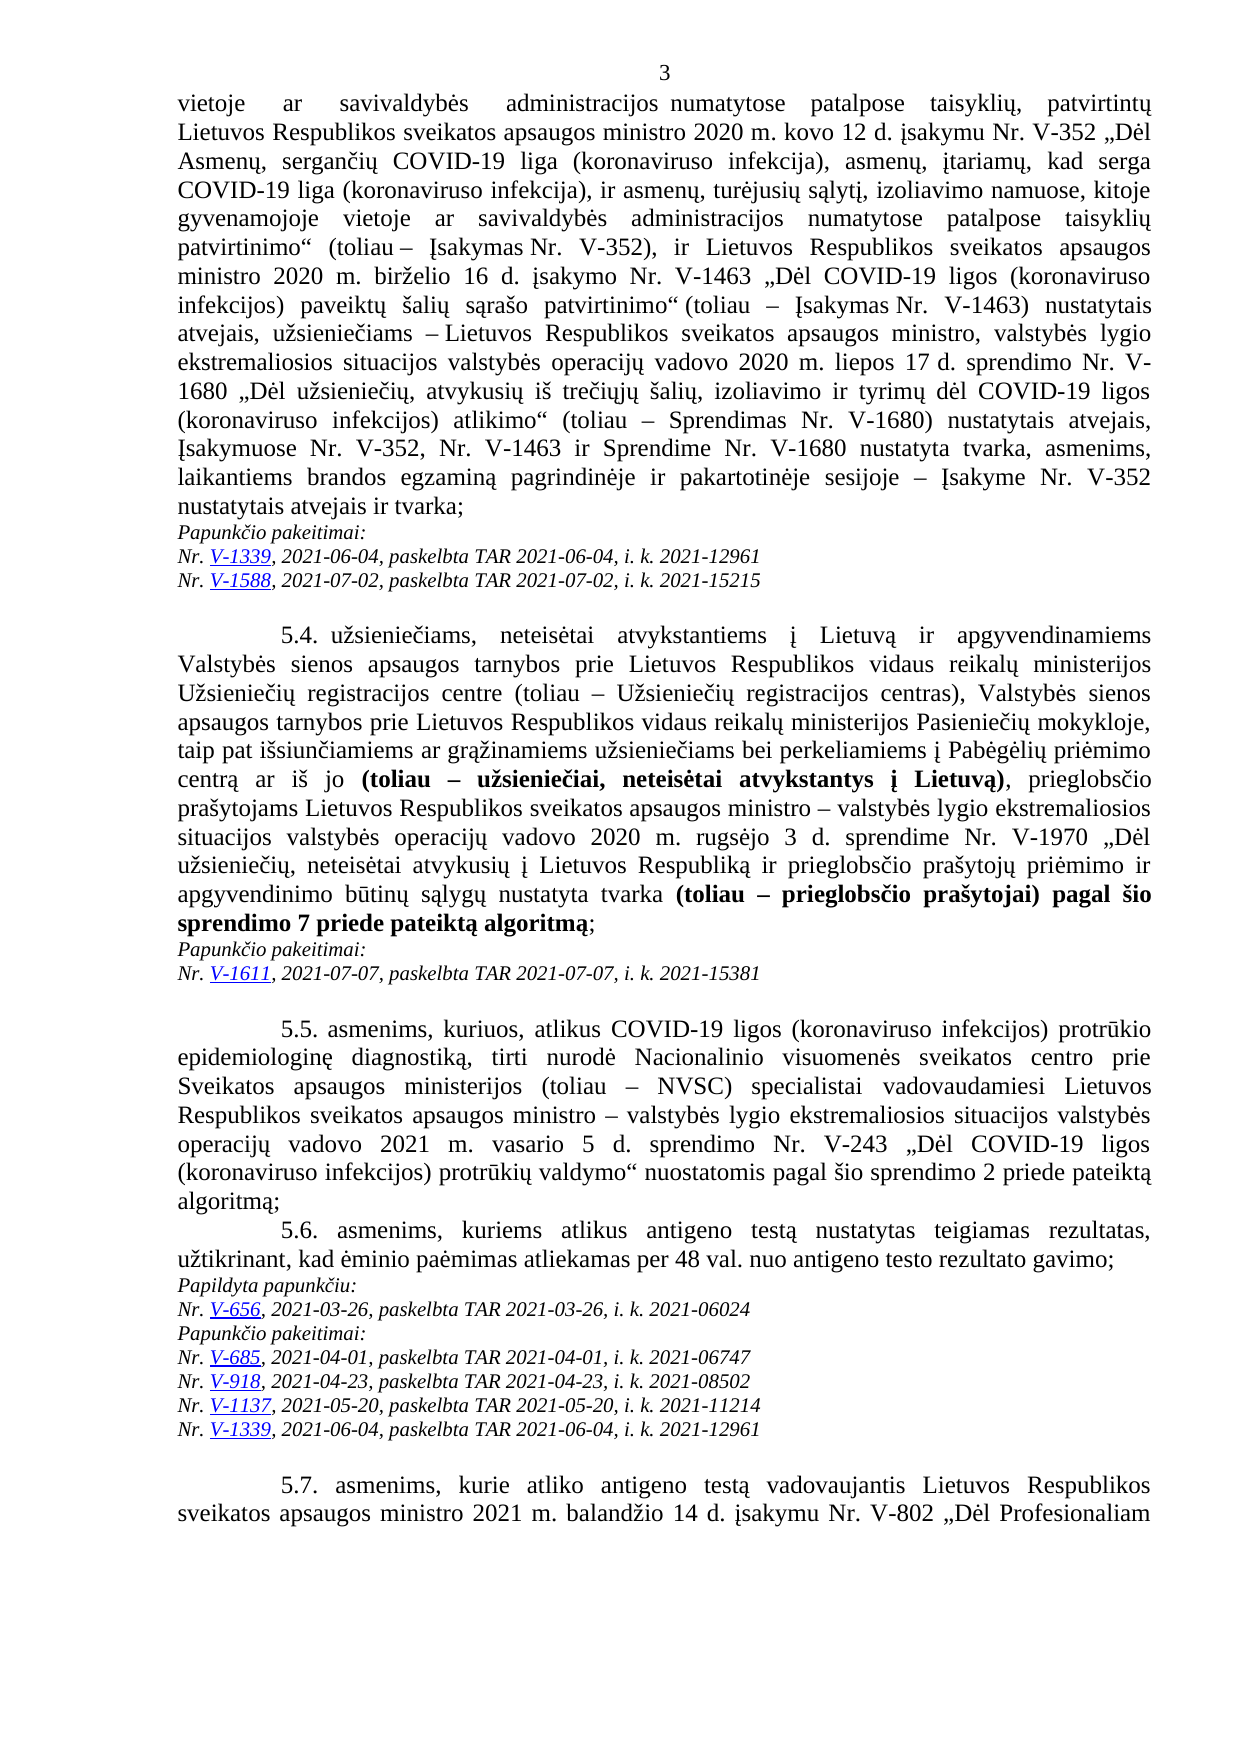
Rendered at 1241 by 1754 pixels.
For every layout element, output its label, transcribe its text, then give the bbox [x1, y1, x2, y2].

text 5.6. asmenims, kuriems atlikus antigeno testą nustatytas teigiamas rezultatas, užtikrinant, kad ėminio paėmimas atliekamas per 48 val. nuo antigeno testo rezultato gavimo; [177, 1215, 1152, 1272]
text vietoje ar savivaldybės administracijos numatytose patalpose taisyklių, patvirtintų Lietuvos Respublikos sveikatos apsaugos ministro 2020 m. kovo 12 d. įsakymu Nr. V-352 „Dėl Asmenų, sergančių COVID-19 liga (koronaviruso infekcija), asmenų, įtariamų, kad serga COVID-19 liga (koronaviruso infekcija), ir asmenų, turėjusių sąlytį, izoliavimo namuose, kitoje gyvenamojoje vietoje ar savivaldybės administracijos numatytose patalpose taisyklių patvirtinimo“ (toliau – Įsakymas Nr. V-352), ir Lietuvos Respublikos sveikatos apsaugos ministro 2020 m. birželio 16 d. įsakymo Nr. V-1463 „Dėl COVID-19 ligos (koronaviruso infekcijos) paveiktų šalių sąrašo patvirtinimo“ (toliau – Įsakymas Nr. V-1463) nustatytais atvejais, užsieniečiams – Lietuvos Respublikos sveikatos apsaugos ministro, valstybės lygio ekstremaliosios situacijos valstybės operacijų vadovo 2020 m. liepos 17 d. sprendimo Nr. V-1680 „Dėl užsieniečių, atvykusių iš trečiųjų šalių, izoliavimo ir tyrimų dėl COVID-19 ligos (koronaviruso infekcijos) atlikimo“ (toliau – Sprendimas Nr. V-1680) nustatytais atvejais, Įsakymuose Nr. V-352, Nr. V-1463 ir Sprendime Nr. V-1680 nustatyta tvarka, asmenims, laikantiems brandos egzaminą pagrindinėje ir pakartotinėje sesijoje – Įsakyme Nr. V-352 nustatytais atvejais ir tvarka; [177, 88, 1152, 520]
text Nr. V-1339, 2021-06-04, paskelbta TAR 2021-06-04, i. k. 2021-12961 [177, 1417, 1152, 1441]
text Papunkčio pakeitimai: [177, 1321, 1152, 1345]
text Papunkčio pakeitimai: [177, 520, 1152, 544]
text Nr. V-1588, 2021-07-02, paskelbta TAR 2021-07-02, i. k. 2021-15215 [177, 568, 1152, 592]
text 5.7. asmenims, kurie atliko antigeno testą vadovaujantis Lietuvos Respublikos sveikatos apsaugos ministro 2021 m. balandžio 14 d. įsakymu Nr. V-802 „Dėl Profesionaliam [177, 1470, 1152, 1527]
text 5.5. asmenims, kuriuos, atlikus COVID-19 ligos (koronaviruso infekcijos) protrūkio epidemiologinę diagnostiką, tirti nurodė Nacionalinio visuomenės sveikatos centro prie Sveikatos apsaugos ministerijos (toliau – NVSC) specialistai vadovaudamiesi Lietuvos Respublikos sveikatos apsaugos ministro – valstybės lygio ekstremaliosios situacijos valstybės operacijų vadovo 2021 m. vasario 5 d. sprendimo Nr. V-243 „Dėl COVID-19 ligos (koronaviruso infekcijos) protrūkių valdymo“ nuostatomis pagal šio sprendimo 2 priede pateiktą algoritmą; [177, 1014, 1152, 1215]
text Nr. V-1611, 2021-07-07, paskelbta TAR 2021-07-07, i. k. 2021-15381 [177, 961, 1152, 985]
text Papildyta papunkčiu: [177, 1272, 1152, 1297]
text Papunkčio pakeitimai: [177, 937, 1152, 961]
text Nr. V-685, 2021-04-01, paskelbta TAR 2021-04-01, i. k. 2021-06747 [177, 1345, 1152, 1369]
text Nr. V-656, 2021-03-26, paskelbta TAR 2021-03-26, i. k. 2021-06024 [177, 1297, 1152, 1321]
text 5.4. užsieniečiams, neteisėtai atvykstantiems į Lietuvą ir apgyvendinamiems Valstybės sienos apsaugos tarnybos prie Lietuvos Respublikos vidaus reikalų ministerijos Užsieniečių registracijos centre (toliau – Užsieniečių registracijos centras), Valstybės sienos apsaugos tarnybos prie Lietuvos Respublikos vidaus reikalų ministerijos Pasieniečių mokykloje, taip pat išsiunčiamiems ar grąžinamiems užsieniečiams bei perkeliamiems į Pabėgėlių priėmimo centrą ar iš jo (toliau – užsieniečiai, neteisėtai atvykstantys į Lietuvą), prieglobsčio prašytojams Lietuvos Respublikos sveikatos apsaugos ministro – valstybės lygio ekstremaliosios situacijos valstybės operacijų vadovo 2020 m. rugsėjo 3 d. sprendime Nr. V-1970 „Dėl užsieniečių, neteisėtai atvykusių į Lietuvos Respubliką ir prieglobsčio prašytojų priėmimo ir apgyvendinimo būtinų sąlygų nustatyta tvarka (toliau – prieglobsčio prašytojai) pagal šio sprendimo 7 priede pateiktą algoritmą; [177, 621, 1152, 937]
text Nr. V-1339, 2021-06-04, paskelbta TAR 2021-06-04, i. k. 2021-12961 [177, 544, 1152, 568]
text Nr. V-918, 2021-04-23, paskelbta TAR 2021-04-23, i. k. 2021-08502 [177, 1369, 1152, 1393]
text Nr. V-1137, 2021-05-20, paskelbta TAR 2021-05-20, i. k. 2021-11214 [177, 1393, 1152, 1417]
